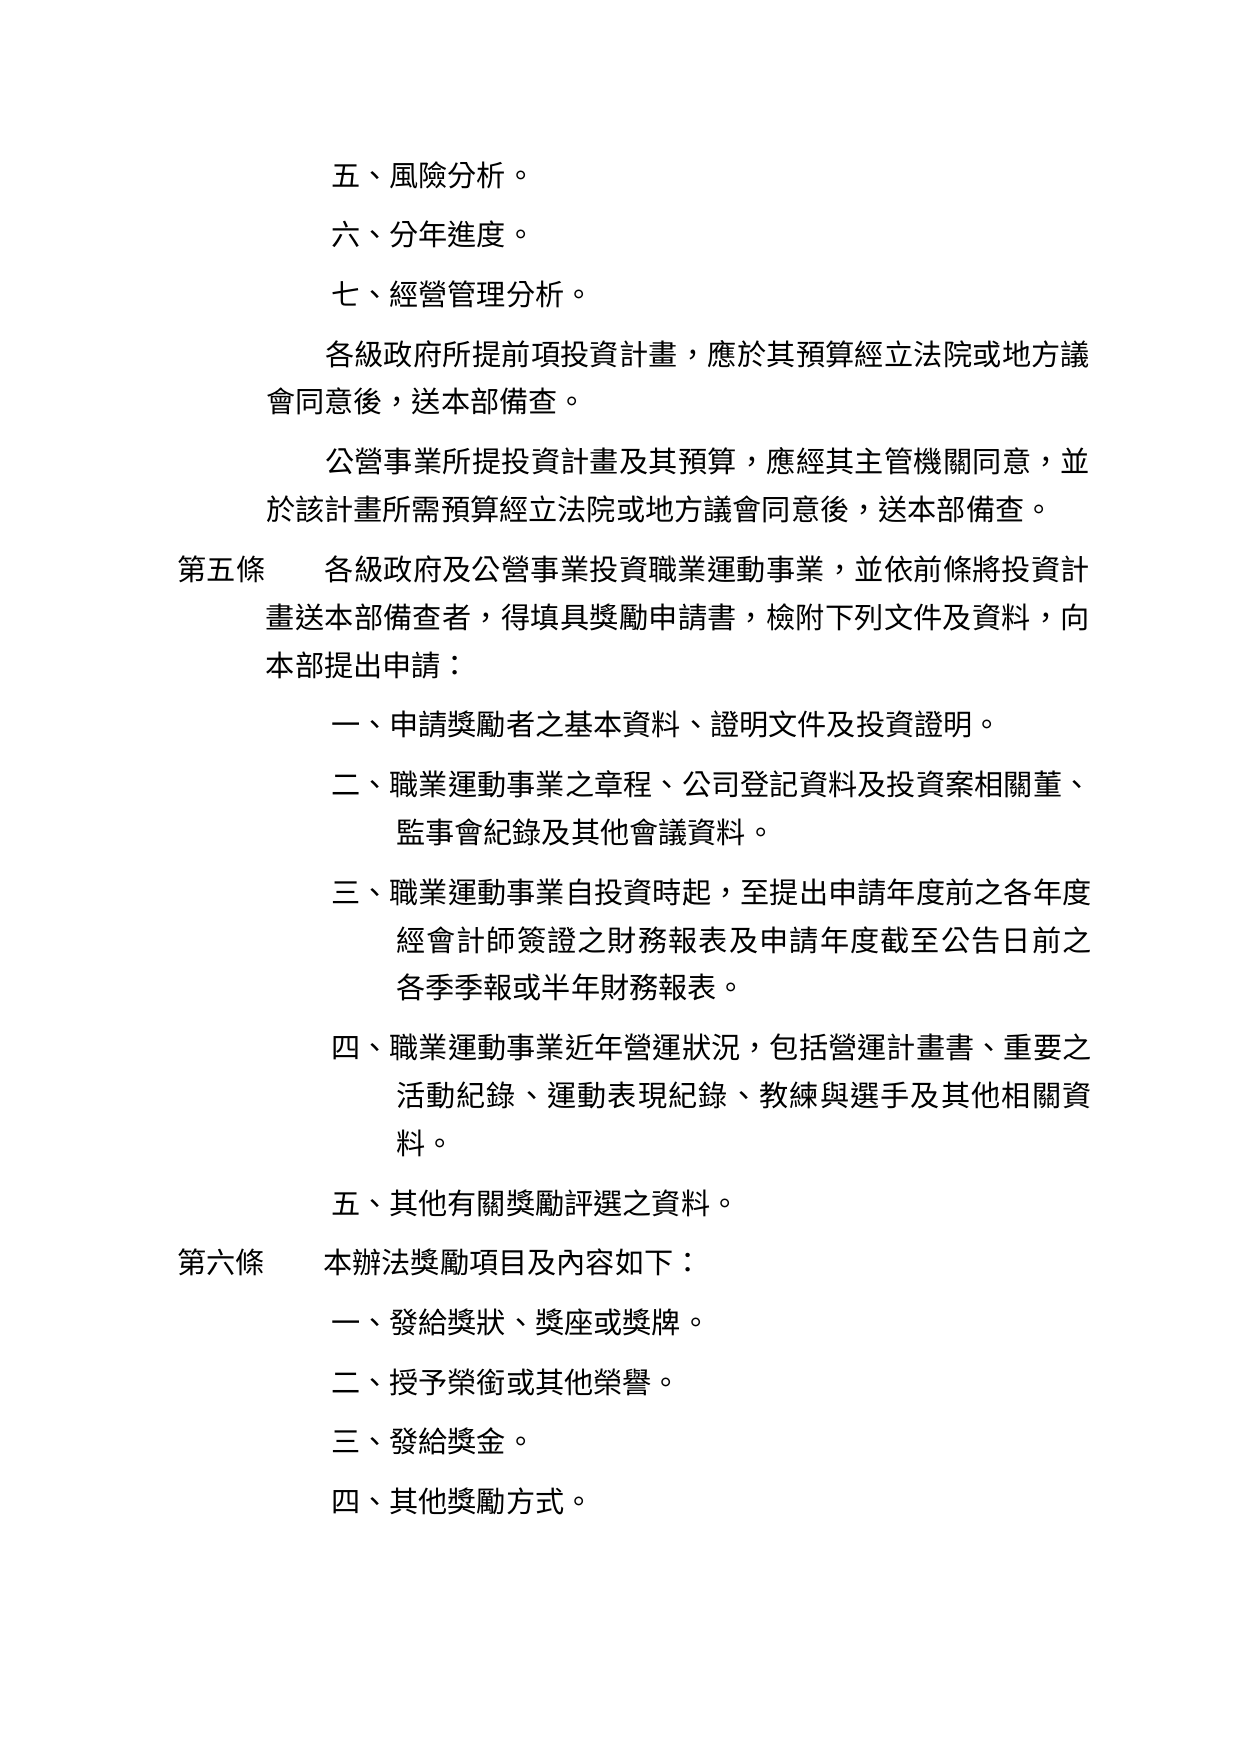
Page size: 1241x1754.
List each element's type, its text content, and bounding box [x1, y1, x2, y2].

text 五、其他有關獎勵評選之資料。 [331, 1176, 1093, 1224]
text 七、經營管理分析。 [331, 267, 1093, 315]
text 四、職業運動事業近年營運狀況，包括營運計畫書、重要之活動紀錄、運動表現紀錄、教練與選手及其他相關資料。 [331, 1020, 1093, 1164]
text 第六條 本辦法獎勵項目及內容如下： [177, 1235, 1093, 1283]
text 三、職業運動事業自投資時起，至提出申請年度前之各年度經會計師簽證之財務報表及申請年度截至公告日前之各季季報或半年財務報表。 [331, 865, 1093, 1008]
text 各級政府所提前項投資計畫，應於其預算經立法院或地方議會同意後，送本部備查。 [266, 327, 1093, 422]
text 第五條 各級政府及公營事業投資職業運動事業，並依前條將投資計畫送本部備查者，得填具獎勵申請書，檢附下列文件及資料，向本部提出申請： [177, 542, 1093, 686]
text 二、職業運動事業之章程、公司登記資料及投資案相關董、監事會紀錄及其他會議資料。 [331, 757, 1093, 853]
text 二、授予榮銜或其他榮譽。 [331, 1355, 1093, 1403]
text 三、發給獎金。 [331, 1414, 1093, 1462]
text 四、其他獎勵方式。 [331, 1474, 1093, 1522]
text 公營事業所提投資計畫及其預算，應經其主管機關同意，並於該計畫所需預算經立法院或地方議會同意後，送本部備查。 [266, 434, 1093, 530]
text 一、發給獎狀、獎座或獎牌。 [331, 1295, 1093, 1343]
text 五、風險分析。 [331, 148, 1093, 196]
text 六、分年進度。 [331, 207, 1093, 255]
text 一、申請獎勵者之基本資料、證明文件及投資證明。 [331, 697, 1093, 745]
